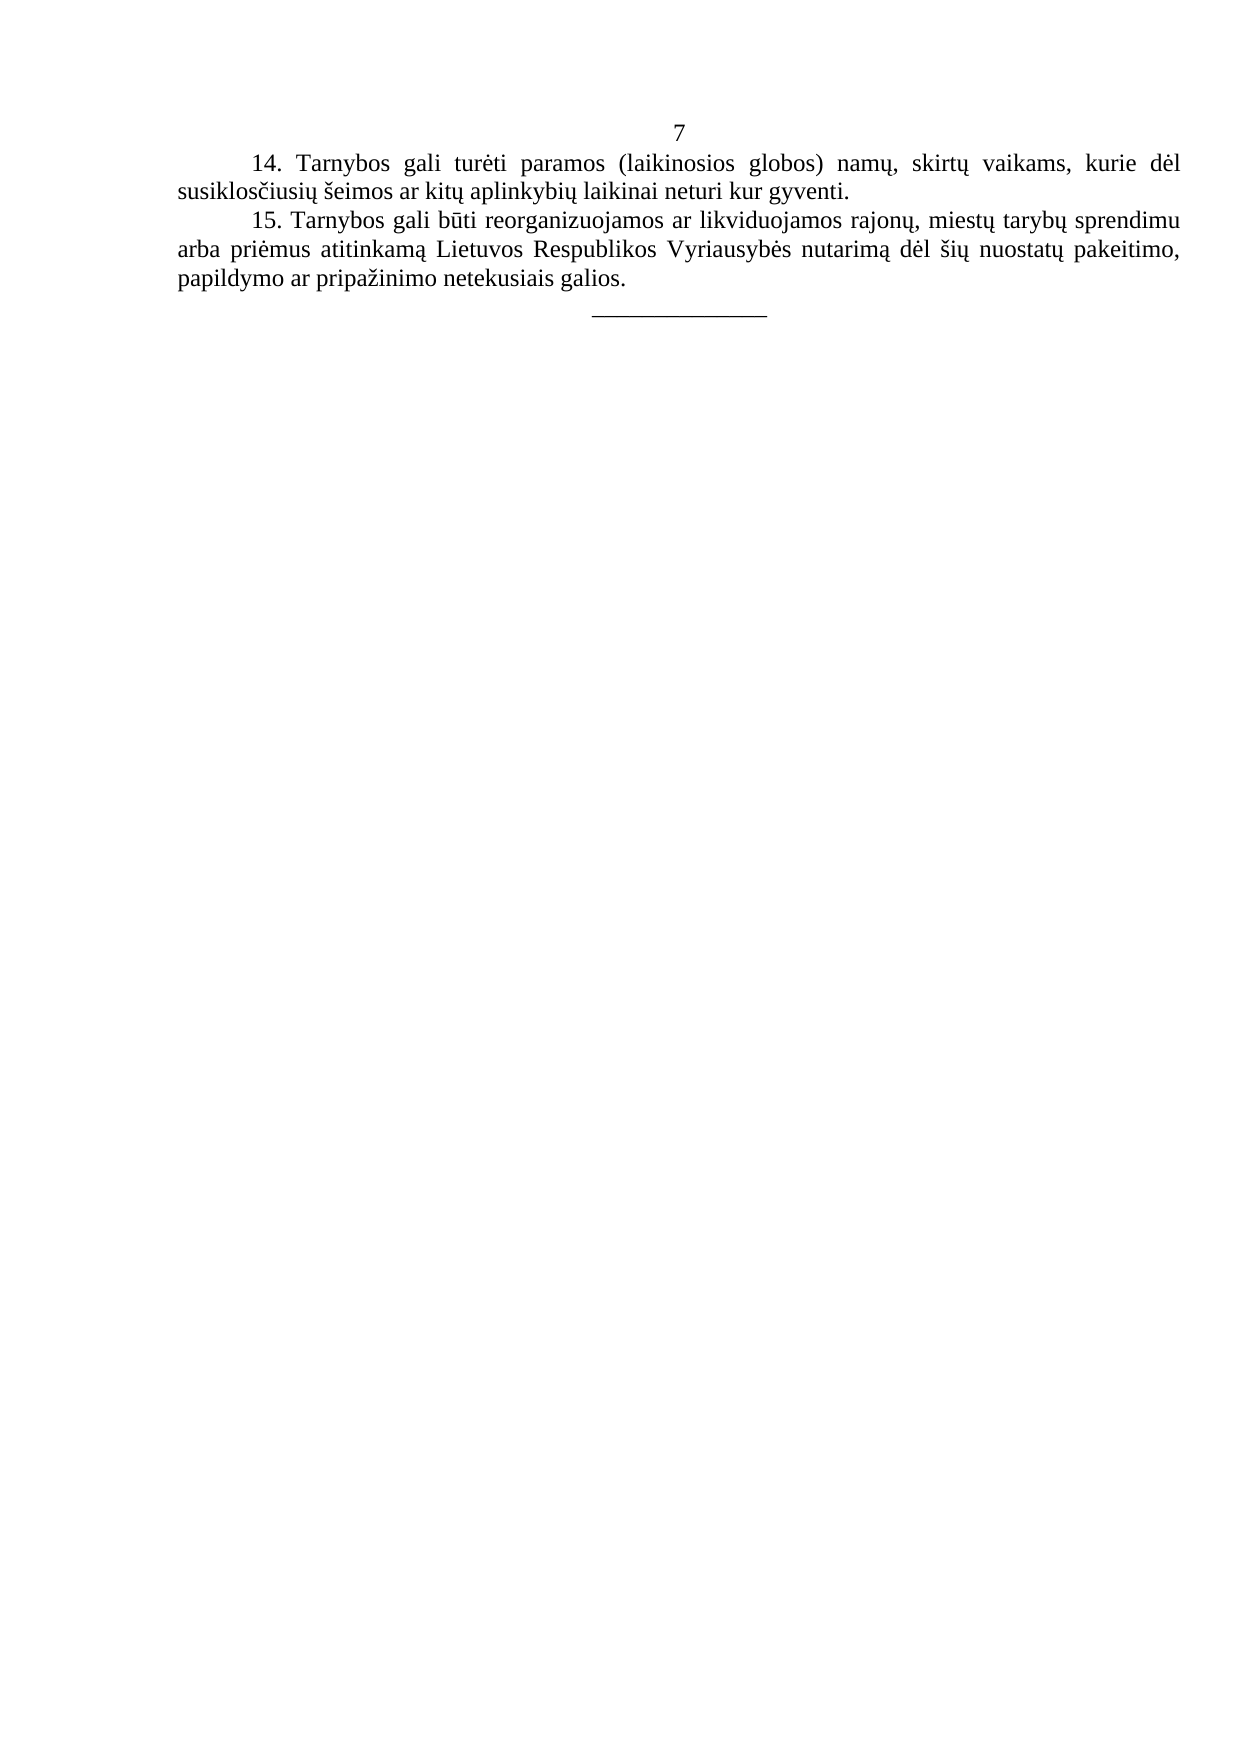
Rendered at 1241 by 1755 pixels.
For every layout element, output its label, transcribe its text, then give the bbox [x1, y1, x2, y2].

text 14. Tarnybos gali turėti paramos (laikinosios globos) namų, skirtų vaikams, kurie dėl susiklosčiusių šeimos ar kitų aplinkybių laikinai neturi kur gyventi. [177, 148, 1181, 205]
text 15. Tarnybos gali būti reorganizuojamos ar likviduojamos rajonų, miestų tarybų sprendimu arba priėmus atitinkamą Lietuvos Respublikos Vyriausybės nutarimą dėl šių nuostatų pakeitimo, papildymo ar pripažinimo netekusiais galios. [177, 205, 1181, 291]
text ______________ [177, 291, 1181, 320]
